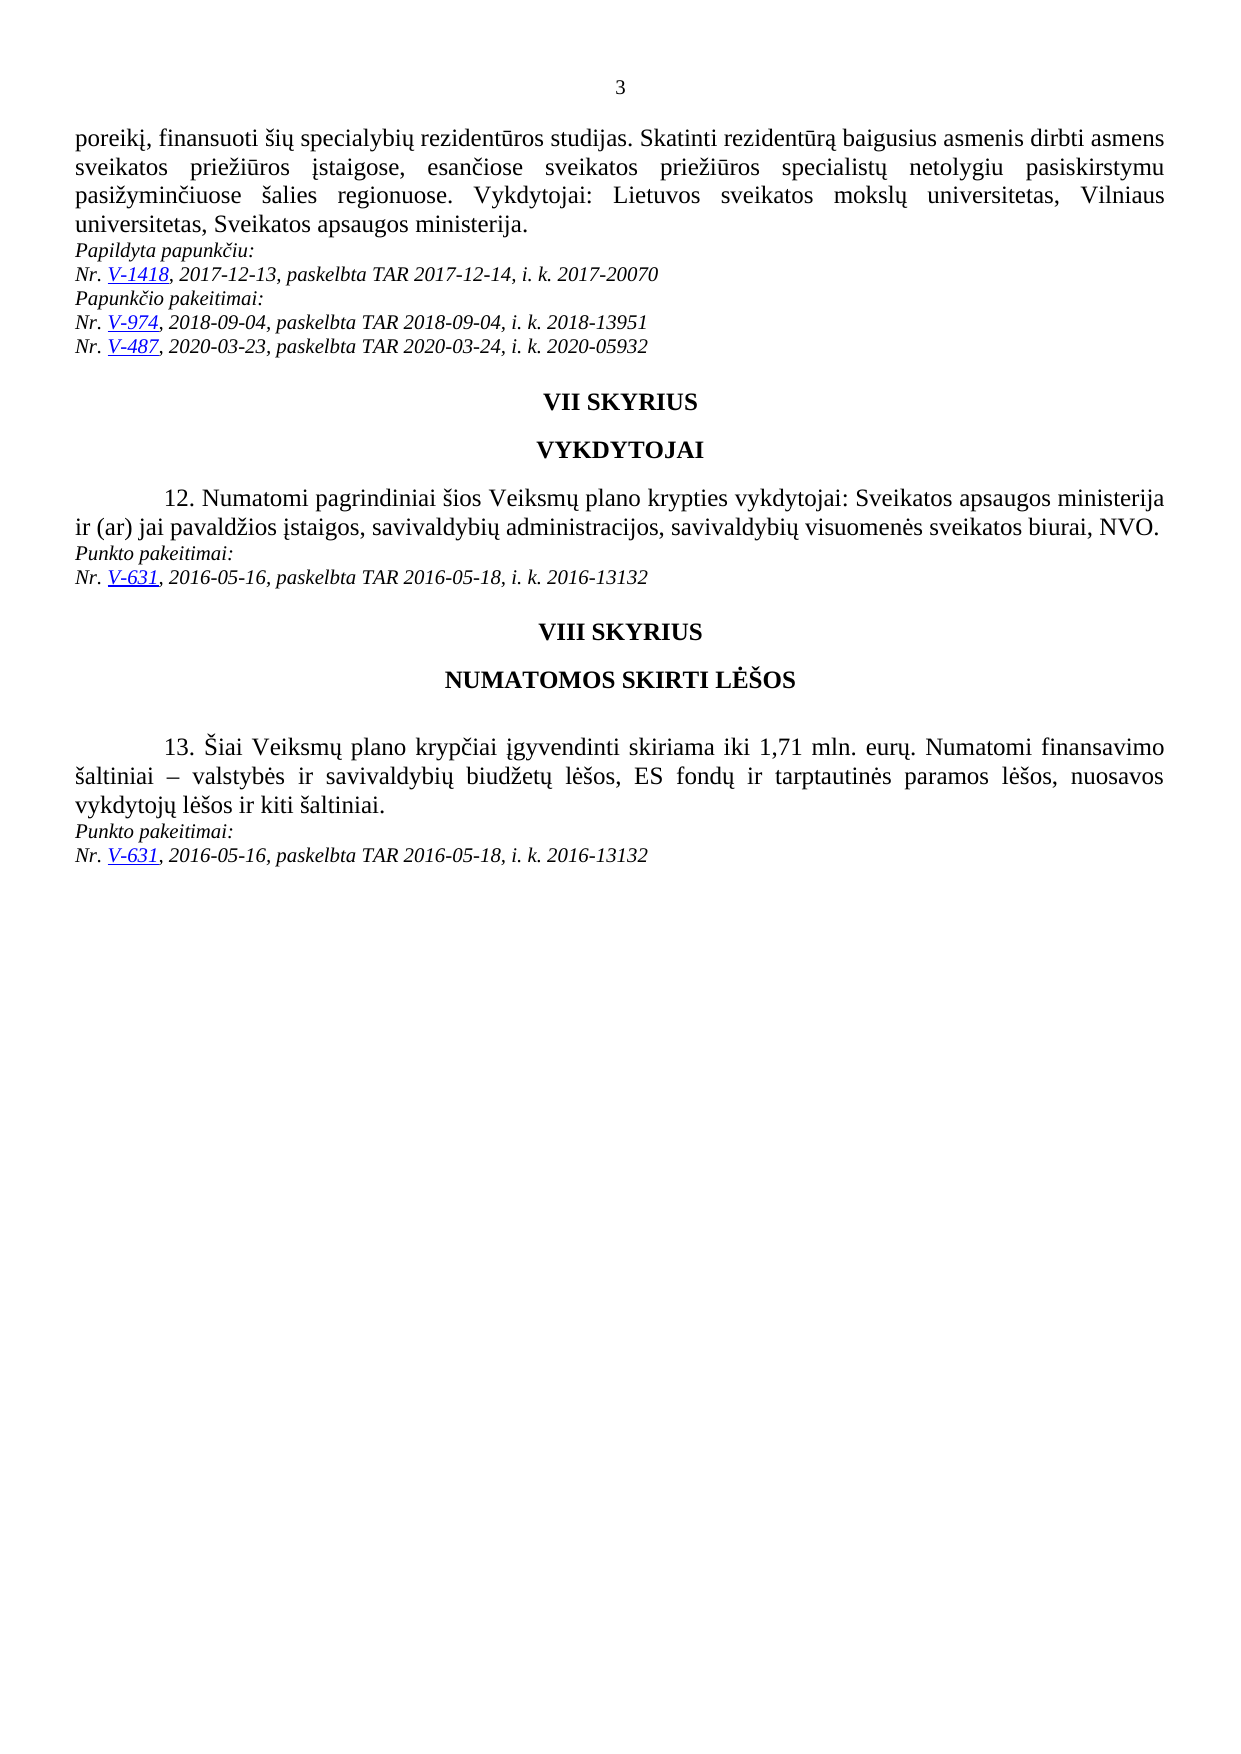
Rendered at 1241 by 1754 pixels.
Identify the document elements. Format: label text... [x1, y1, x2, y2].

text Punkto pakeitimai: [75, 819, 1166, 843]
text VYKDYTOJAI [75, 435, 1166, 464]
text 13. Šiai Veiksmų plano krypčiai įgyvendinti skiriama iki 1,71 mln. eurų. Numatomi finansavimo šaltiniai – valstybės ir savivaldybių biudžetų lėšos, ES fondų ir tarptautinės paramos lėšos, nuosavos vykdytojų lėšos ir kiti šaltiniai. [75, 732, 1166, 819]
text VII SKYRIUS [75, 387, 1166, 416]
text Nr. V-631, 2016-05-16, paskelbta TAR 2016-05-18, i. k. 2016-13132 [75, 564, 1166, 589]
text Nr. V-631, 2016-05-16, paskelbta TAR 2016-05-18, i. k. 2016-13132 [75, 843, 1166, 867]
text NUMATOMOS SKIRTI LĖŠOS [75, 665, 1166, 694]
text Papunkčio pakeitimai: [75, 286, 1166, 310]
text Nr. V-974, 2018-09-04, paskelbta TAR 2018-09-04, i. k. 2018-13951 [75, 310, 1166, 334]
text Papildyta papunkčiu: [75, 238, 1166, 262]
text 12. Numatomi pagrindiniai šios Veiksmų plano krypties vykdytojai: Sveikatos apsaugos ministerija ir (ar) jai pavaldžios įstaigos, savivaldybių administracijos, savivaldybių visuomenės sveikatos biurai, NVO. [75, 483, 1166, 541]
text poreikį, finansuoti šių specialybių rezidentūros studijas. Skatinti rezidentūrą baigusius asmenis dirbti asmens sveikatos priežiūros įstaigose, esančiose sveikatos priežiūros specialistų netolygiu pasiskirstymu pasižyminčiuose šalies regionuose. Vykdytojai: Lietuvos sveikatos mokslų universitetas, Vilniaus universitetas, Sveikatos apsaugos ministerija. [75, 123, 1166, 238]
text Nr. V-1418, 2017-12-13, paskelbta TAR 2017-12-14, i. k. 2017-20070 [75, 262, 1166, 286]
text Nr. V-487, 2020-03-23, paskelbta TAR 2020-03-24, i. k. 2020-05932 [75, 334, 1166, 358]
text VIII SKYRIUS [75, 617, 1166, 646]
text Punkto pakeitimai: [75, 541, 1166, 564]
